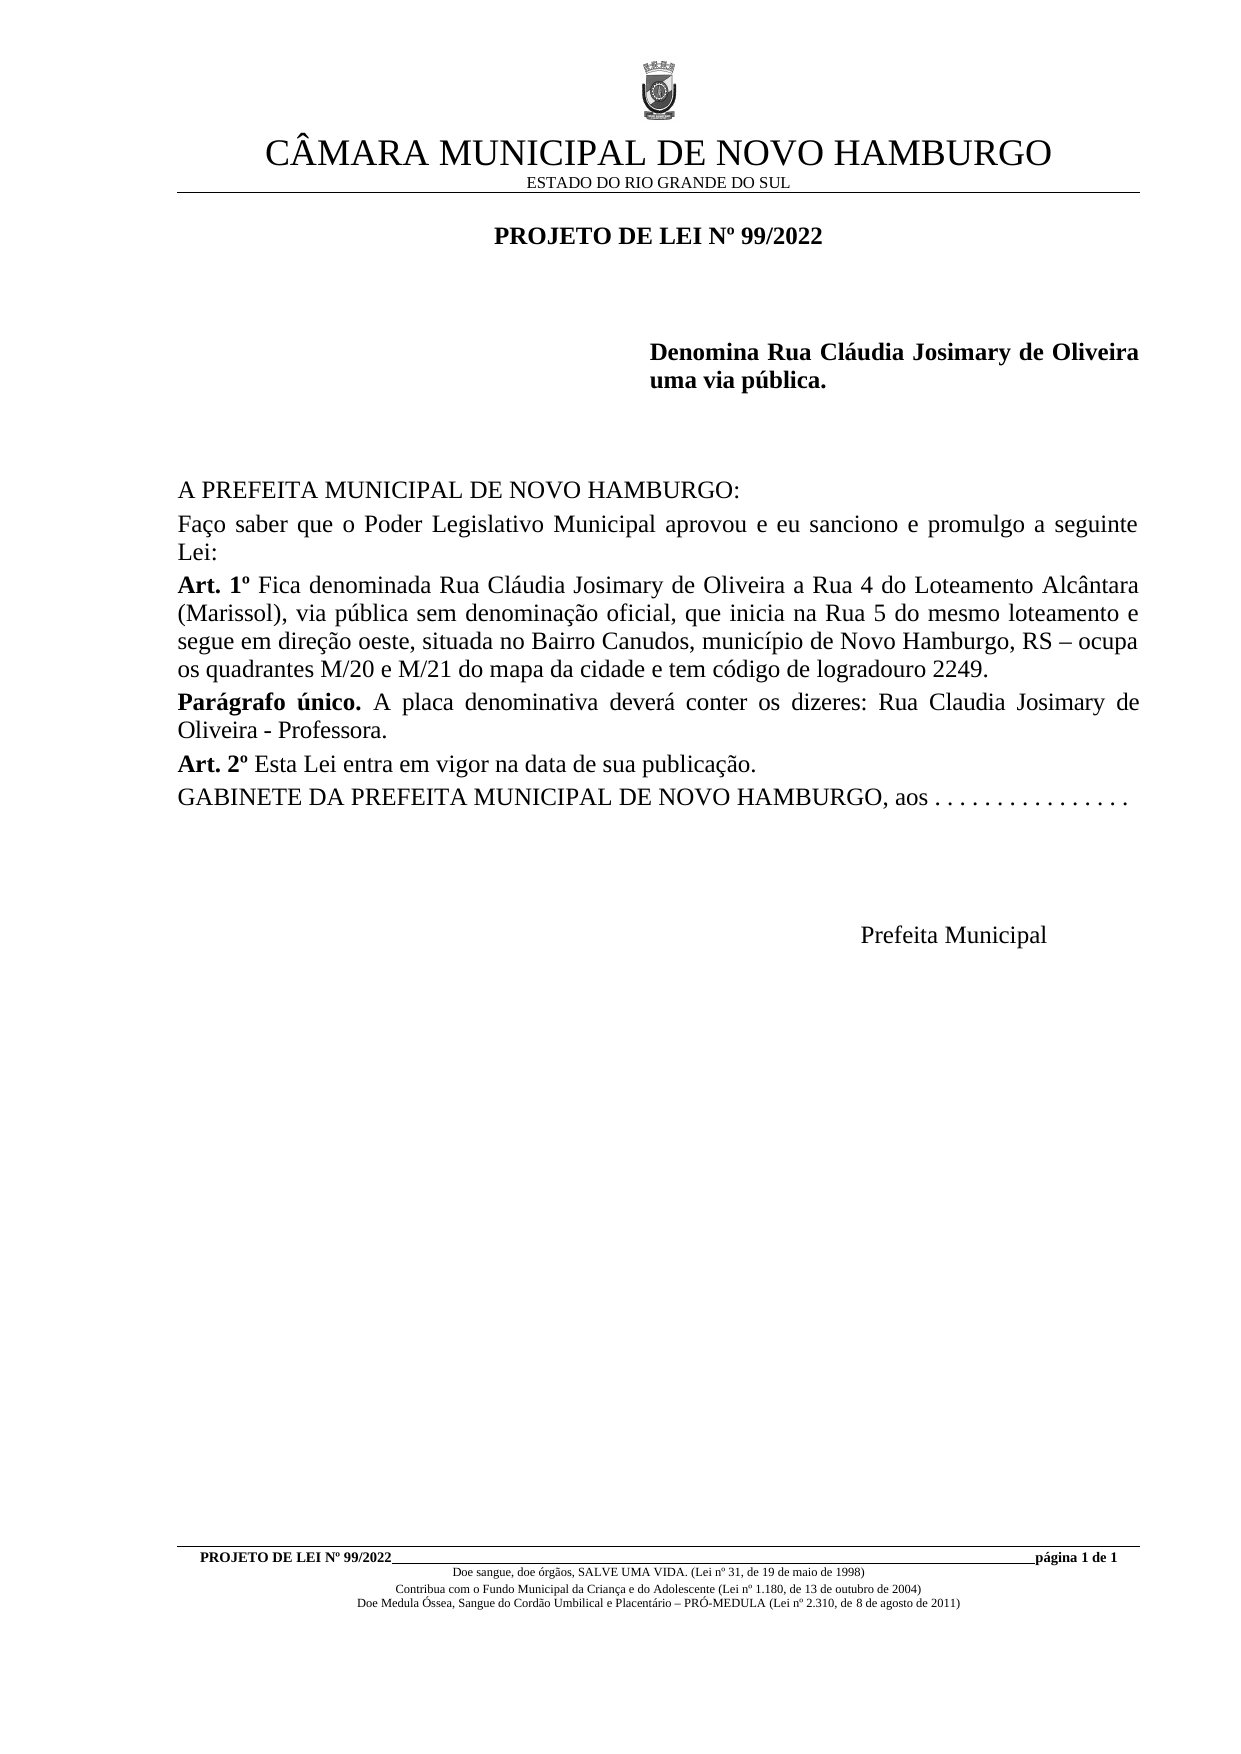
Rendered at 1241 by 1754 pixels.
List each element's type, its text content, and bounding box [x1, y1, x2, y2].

text GABINETE DA PREFEITA MUNICIPAL DE NOVO HAMBURGO, aos . . . . . . . . . . . . . . . . [177, 783, 1140, 811]
text PROJETO DE LEI Nº 99/2022 [177, 222, 1140, 250]
text A PREFEITA MUNICIPAL DE NOVO HAMBURGO: [177, 477, 1140, 504]
text Prefeita Municipal [768, 922, 1140, 949]
text Faço saber que o Poder Legislativo Municipal aprovou e eu sanciono e promulgo a seguinte Lei: [177, 510, 1140, 566]
text Parágrafo único. A placa denominativa deverá conter os dizeres: Rua Claudia Josimary de Oliveira - Professora. [177, 688, 1140, 744]
text Art. 2º Esta Lei entra em vigor na data de sua publicação. [177, 750, 1140, 777]
text Art. 1º Fica denominada Rua Cláudia Josimary de Oliveira a Rua 4 do Loteamento Alcântara (Marissol), via pública sem denominação oficial, que inicia na Rua 5 do mesmo loteamento e segue em direção oeste, situada no Bairro Canudos, município de Novo Hamburgo, RS – ocupa os quadrantes M/20 e M/21 do mapa da cidade e tem código de logradouro 2249. [177, 572, 1140, 682]
text Denomina Rua Cláudia Josimary de Oliveira uma via pública. [649, 338, 1140, 394]
